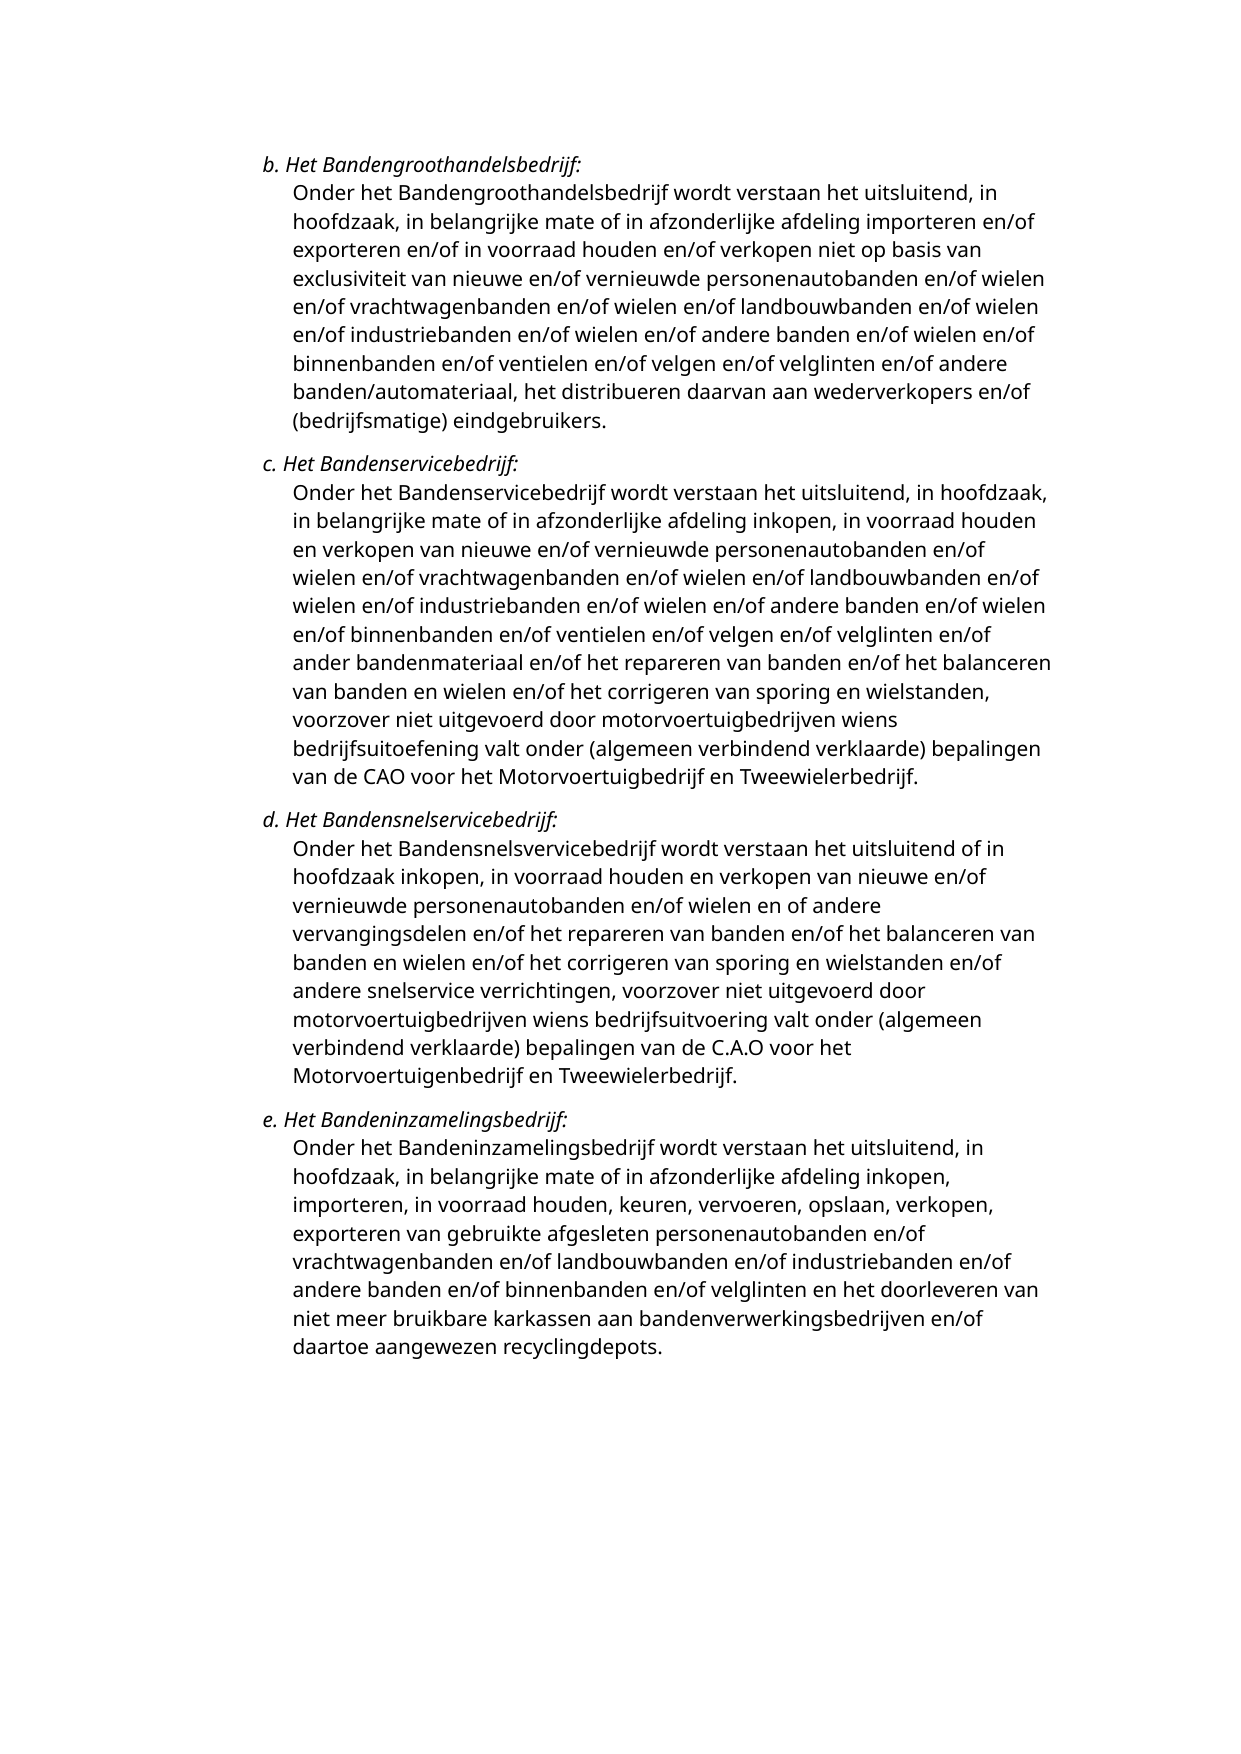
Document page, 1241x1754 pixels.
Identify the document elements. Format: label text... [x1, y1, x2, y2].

list e. Het Bandeninzamelingsbedrijf: [187, 1105, 1053, 1133]
list c. Het Bandenservicebedrijf: [187, 449, 1053, 478]
list Onder het Bandenservicebedrijf wordt verstaan het uitsluitend, in hoofdzaak, in belangrijke mate of in afzonderlijke afdeling inkopen, in voorraad houden en verkopen van nieuwe en/of vernieuwde personenautobanden en/of wielen en/of vrachtwagenbanden en/of wielen en/of landbouwbanden en/of wielen en/of industriebanden en/of wielen en/of andere banden en/of wielen en/of binnenbanden en/of ventielen en/of velgen en/of velglinten en/of ander bandenmateriaal en/of het repareren van banden en/of het balanceren van banden en wielen en/of het corrigeren van sporing en wielstanden, voorzover niet uitgevoerd door motorvoertuigbedrijven wiens bedrijfsuitoefening valt onder (algemeen verbindend verklaarde) bepalingen van de CAO voor het Motorvoertuigbedrijf en Tweewielerbedrijf. [217, 478, 1053, 791]
list d. Het Bandensnelservicebedrijf: [187, 806, 1053, 834]
list Onder het Bandeninzamelingsbedrijf wordt verstaan het uitsluitend, in hoofdzaak, in belangrijke mate of in afzonderlijke afdeling inkopen, importeren, in voorraad houden, keuren, vervoeren, opslaan, verkopen, exporteren van gebruikte afgesleten personenautobanden en/of vrachtwagenbanden en/of landbouwbanden en/of industriebanden en/of andere banden en/of binnenbanden en/of velglinten en het doorleveren van niet meer bruikbare karkassen aan bandenverwerkingsbedrijven en/of daartoe aangewezen recyclingdepots. [217, 1133, 1053, 1361]
list b. Het Bandengroothandelsbedrijf: [187, 150, 1053, 178]
list Onder het Bandensnelsvervicebedrijf wordt verstaan het uitsluitend of in hoofdzaak inkopen, in voorraad houden en verkopen van nieuwe en/of vernieuwde personenautobanden en/of wielen en of andere vervangingsdelen en/of het repareren van banden en/of het balanceren van banden en wielen en/of het corrigeren van sporing en wielstanden en/of andere snelservice verrichtingen, voorzover niet uitgevoerd door motorvoertuigbedrijven wiens bedrijfsuitvoering valt onder (algemeen verbindend verklaarde) bepalingen van de C.A.O voor het Motorvoertuigenbedrijf en Tweewielerbedrijf. [217, 834, 1053, 1090]
list Onder het Bandengroothandelsbedrijf wordt verstaan het uitsluitend, in hoofdzaak, in belangrijke mate of in afzonderlijke afdeling importeren en/of exporteren en/of in voorraad houden en/of verkopen niet op basis van exclusiviteit van nieuwe en/of vernieuwde personenautobanden en/of wielen en/of vrachtwagenbanden en/of wielen en/of landbouwbanden en/of wielen en/of industriebanden en/of wielen en/of andere banden en/of wielen en/of binnenbanden en/of ventielen en/of velgen en/of velglinten en/of andere banden/automateriaal, het distribueren daarvan aan wederverkopers en/of (bedrijfsmatige) eindgebruikers. [217, 178, 1053, 434]
